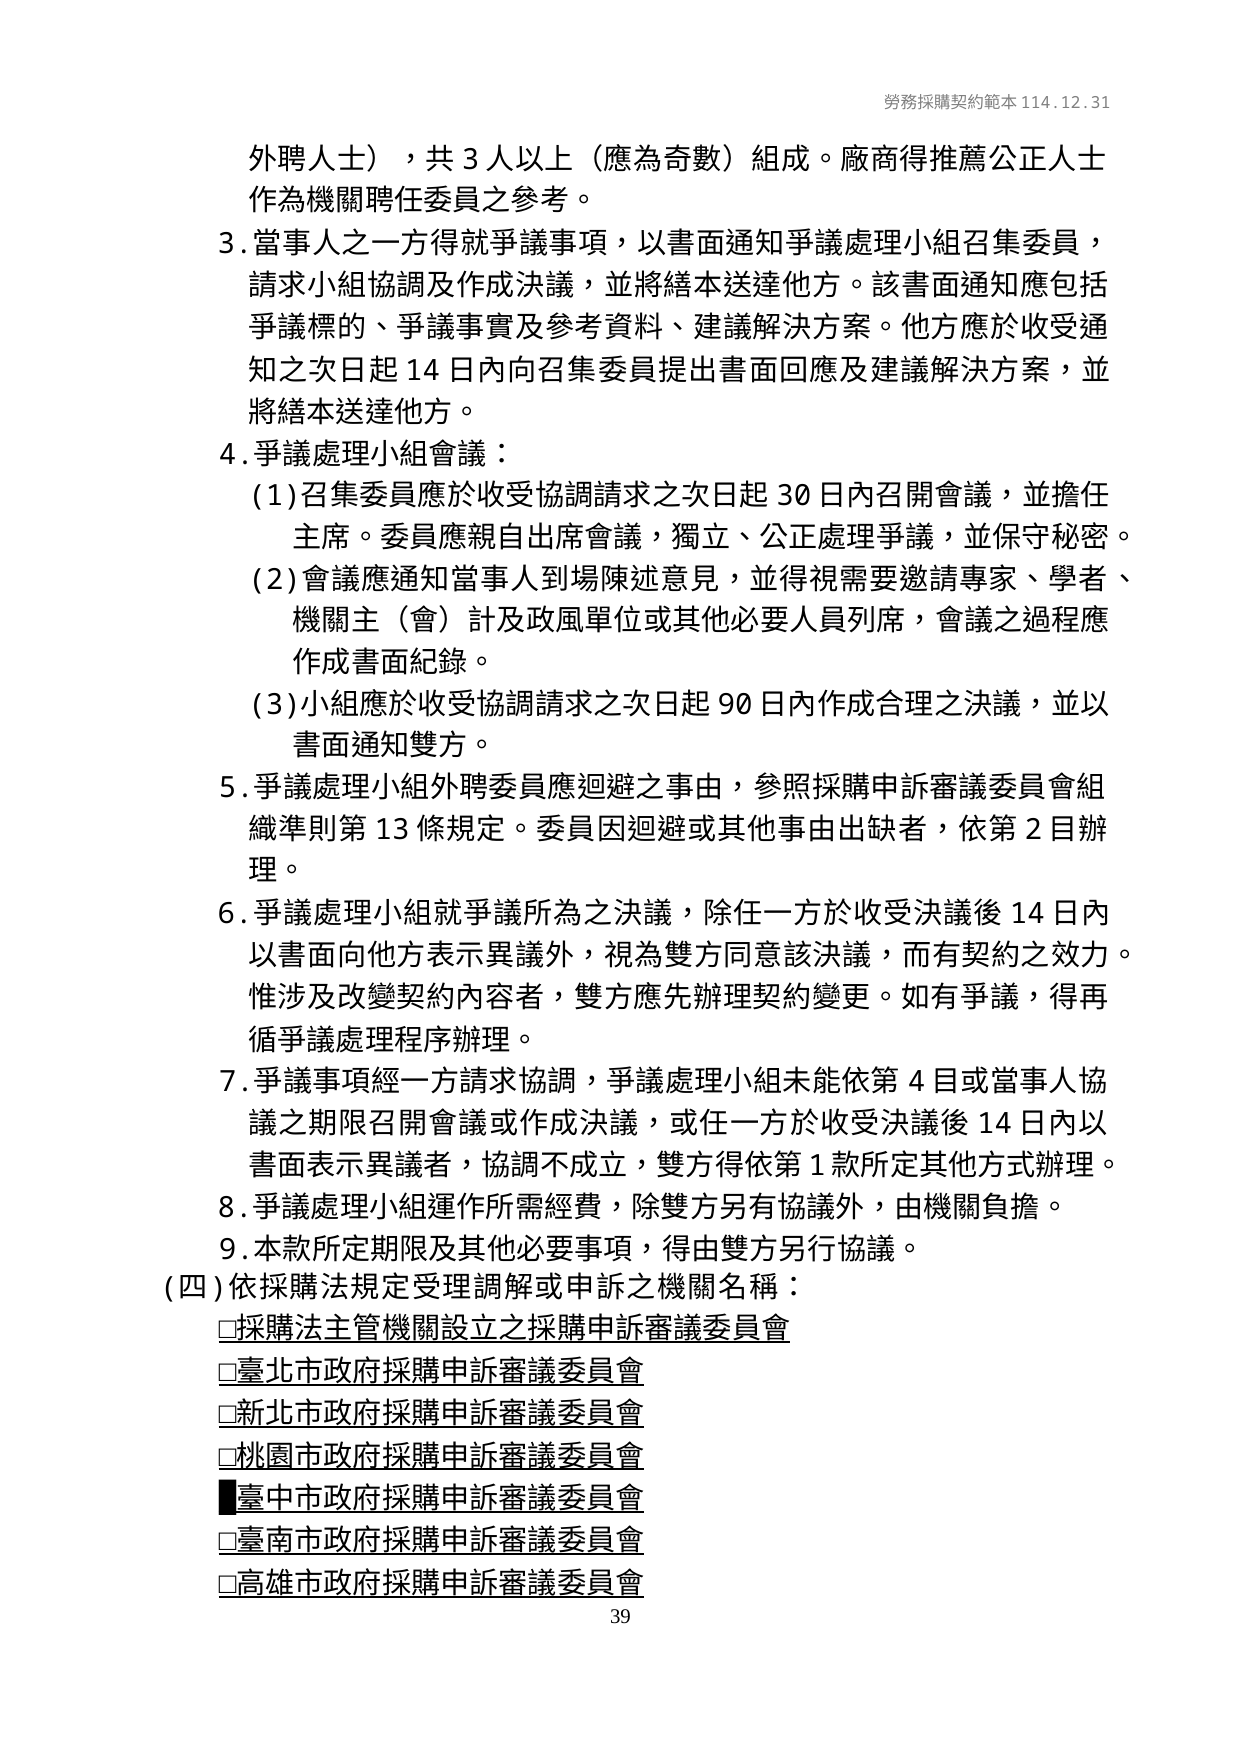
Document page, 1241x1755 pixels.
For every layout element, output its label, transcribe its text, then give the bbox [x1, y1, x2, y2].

text (四)依採購法規定受理調解或申訴之機關名稱： [160, 1267, 1110, 1305]
text (2)會議應通知當事人到場陳述意見，並得視需要邀請專家、學者、機關主（會）計及政風單位或其他必要人員列席，會議之過程應作成書面紀錄。 [248, 556, 1110, 681]
text □臺北市政府採購申訴審議委員會 [187, 1347, 1110, 1390]
text █臺中市政府採購申訴審議委員會 [187, 1474, 1110, 1517]
text 3.當事人之一方得就爭議事項，以書面通知爭議處理小組召集委員，請求小組協調及作成決議，並將繕本送達他方。該書面通知應包括爭議標的、爭議事實及參考資料、建議解決方案。他方應於收受通知之次日起14日內向召集委員提出書面回應及建議解決方案，並將繕本送達他方。 [217, 219, 1110, 431]
text 9.本款所定期限及其他必要事項，得由雙方另行協議。 [218, 1226, 1108, 1267]
text 外聘人士），共3人以上（應為奇數）組成。廠商得推薦公正人士作為機關聘任委員之參考。 [218, 136, 1108, 219]
text □新北市政府採購申訴審議委員會 [187, 1390, 1110, 1432]
text □高雄市政府採購申訴審議委員會 [187, 1559, 1110, 1602]
text (1)召集委員應於收受協調請求之次日起30日內召開會議，並擔任主席。委員應親自出席會議，獨立、公正處理爭議，並保守秘密。 [248, 472, 1110, 556]
text □桃園市政府採購申訴審議委員會 [187, 1432, 1110, 1474]
text 7.爭議事項經一方請求協調，爭議處理小組未能依第4目或當事人協議之期限召開會議或作成決議，或任一方於收受決議後14日內以書面表示異議者，協調不成立，雙方得依第1款所定其他方式辦理。 [218, 1058, 1108, 1183]
text □採購法主管機關設立之採購申訴審議委員會 [187, 1305, 1110, 1347]
text (3)小組應於收受協調請求之次日起90日內作成合理之決議，並以書面通知雙方。 [248, 681, 1110, 764]
text 8.爭議處理小組運作所需經費，除雙方另有協議外，由機關負擔。 [217, 1183, 1110, 1226]
text 5.爭議處理小組外聘委員應迴避之事由，參照採購申訴審議委員會組織準則第13條規定。委員因迴避或其他事由出缺者，依第2目辦理。 [218, 764, 1108, 889]
text □臺南市政府採購申訴審議委員會 [187, 1517, 1110, 1559]
text 6.爭議處理小組就爭議所為之決議，除任一方於收受決議後14日內以書面向他方表示異議外，視為雙方同意該決議，而有契約之效力。惟涉及改變契約內容者，雙方應先辦理契約變更。如有爭議，得再循爭議處理程序辦理。 [217, 889, 1110, 1058]
text 4.爭議處理小組會議： [218, 431, 1108, 472]
